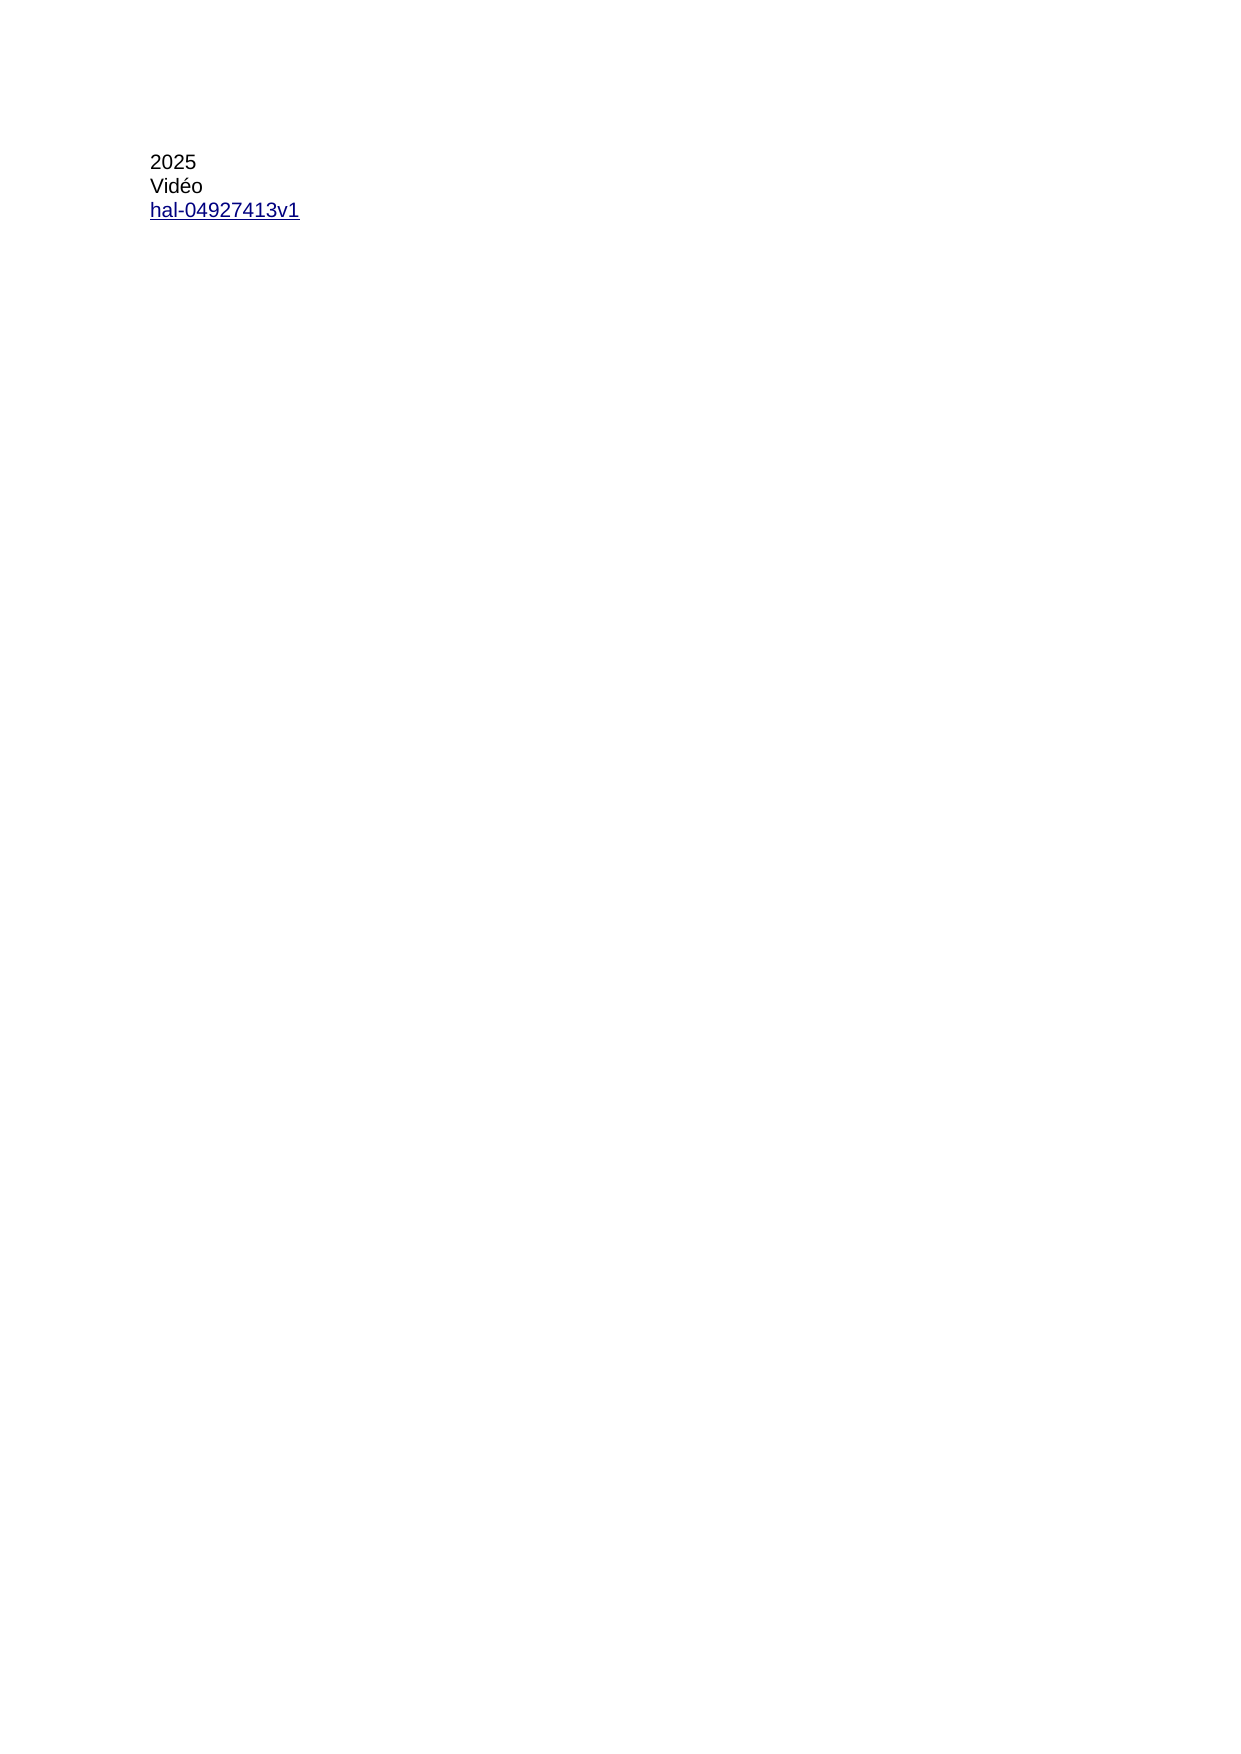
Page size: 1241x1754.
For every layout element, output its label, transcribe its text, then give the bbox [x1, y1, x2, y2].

table_header 2025 Vidéo hal-04927413v1 [150, 150, 1090, 222]
